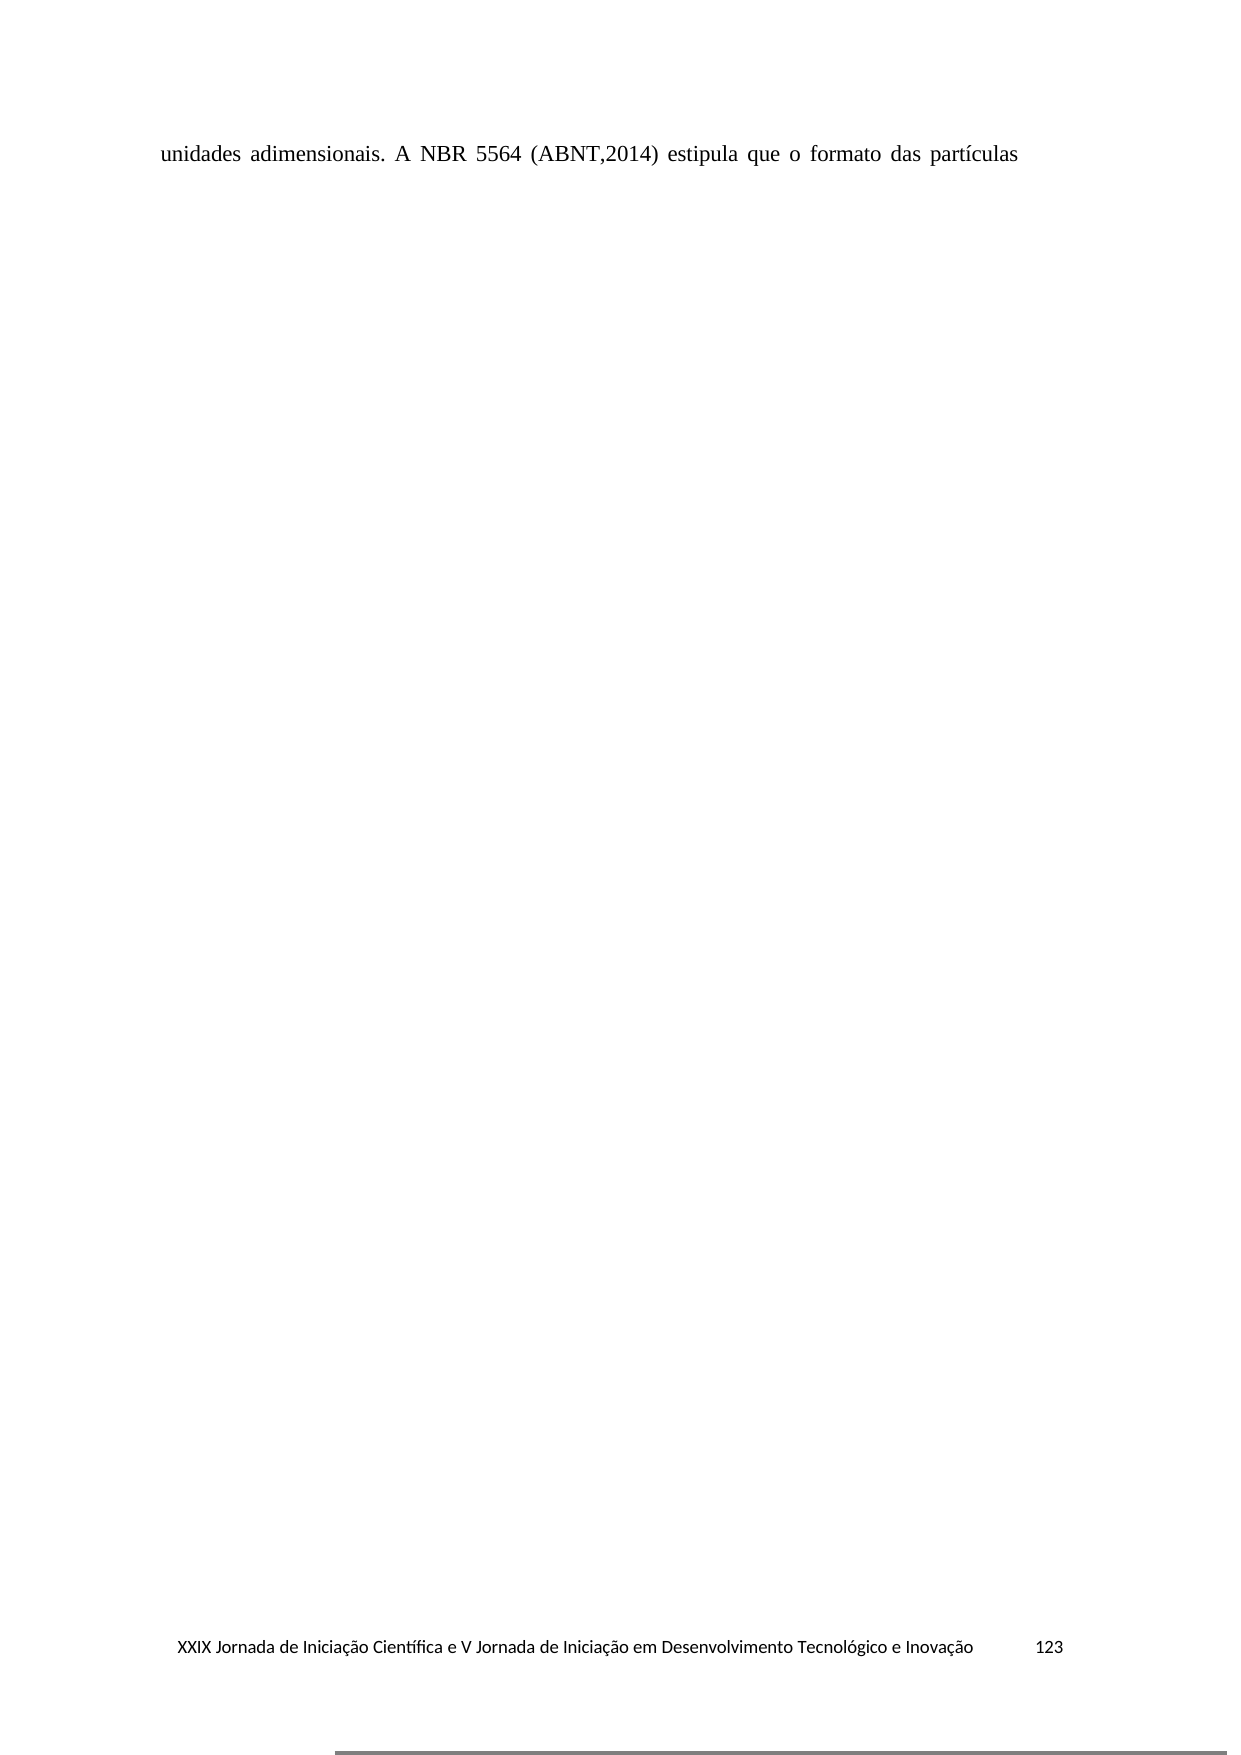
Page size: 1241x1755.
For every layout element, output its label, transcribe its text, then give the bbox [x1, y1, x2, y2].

text unidades adimensionais. A NBR 5564 (ABNT,2014) estipula que o formato das partículas [160, 139, 1063, 166]
